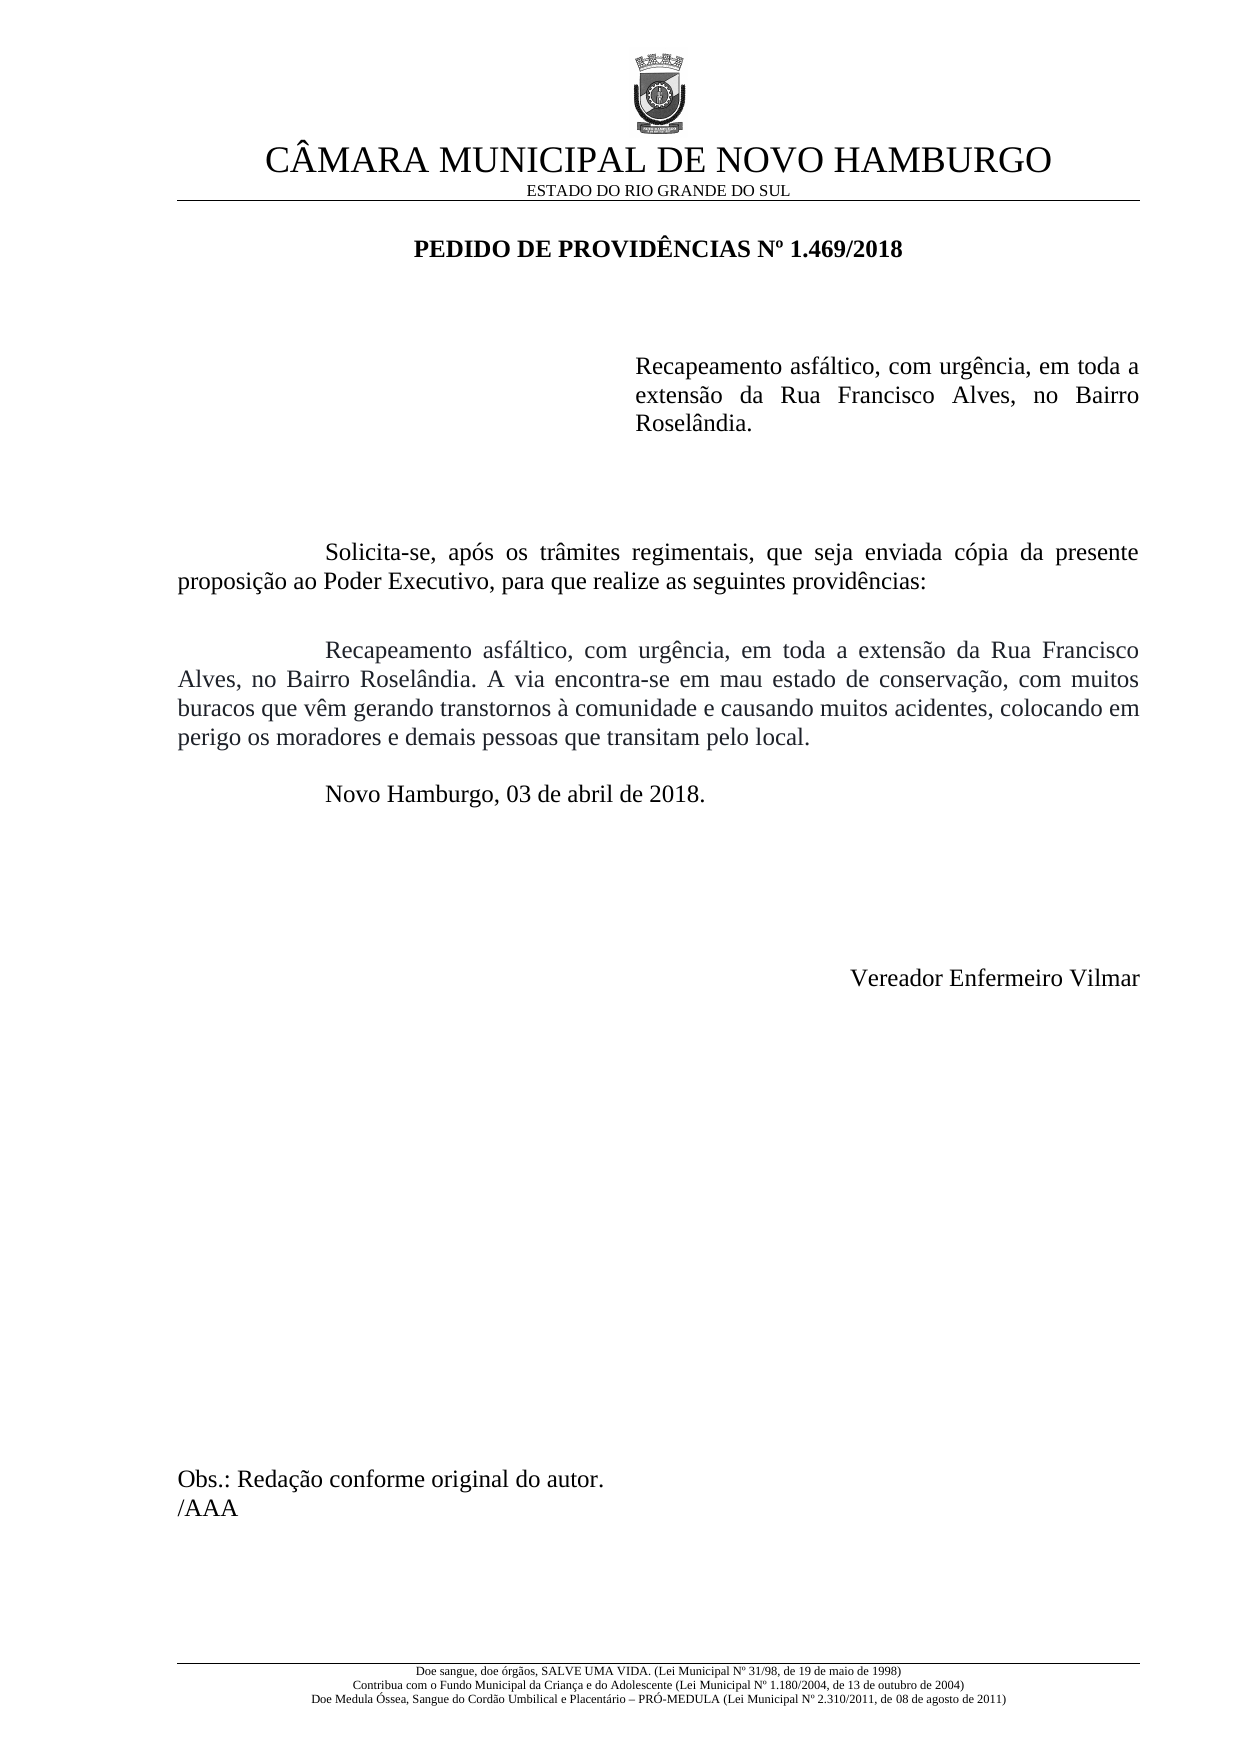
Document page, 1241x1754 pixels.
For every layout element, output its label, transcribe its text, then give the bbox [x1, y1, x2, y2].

text Recapeamento asfáltico, com urgência, em toda a extensão da Rua Francisco Alves, no Bairro Roselândia. A via encontra-se em mau estado de conservação, com muitos buracos que vêm gerando transtornos à comunidade e causando muitos acidentes, colocando em perigo os moradores e demais pessoas que transitam pelo local. [177, 636, 1140, 751]
text Recapeamento asfáltico, com urgência, em toda a extensão da Rua Francisco Alves, no Bairro Roselândia. [635, 351, 1140, 437]
text Vereador Enfermeiro Vilmar [177, 963, 1140, 992]
text Obs.: Redação conforme original do autor. [177, 1464, 1140, 1493]
text PEDIDO DE PROVIDÊNCIAS Nº 1.469/2018 [177, 234, 1140, 262]
text Solicita-se, após os trâmites regimentais, que seja enviada cópia da presente proposição ao Poder Executivo, para que realize as seguintes providências: [177, 537, 1140, 595]
text Novo Hamburgo, 03 de abril de 2018. [183, 779, 1140, 808]
text /AAA [177, 1493, 1140, 1522]
